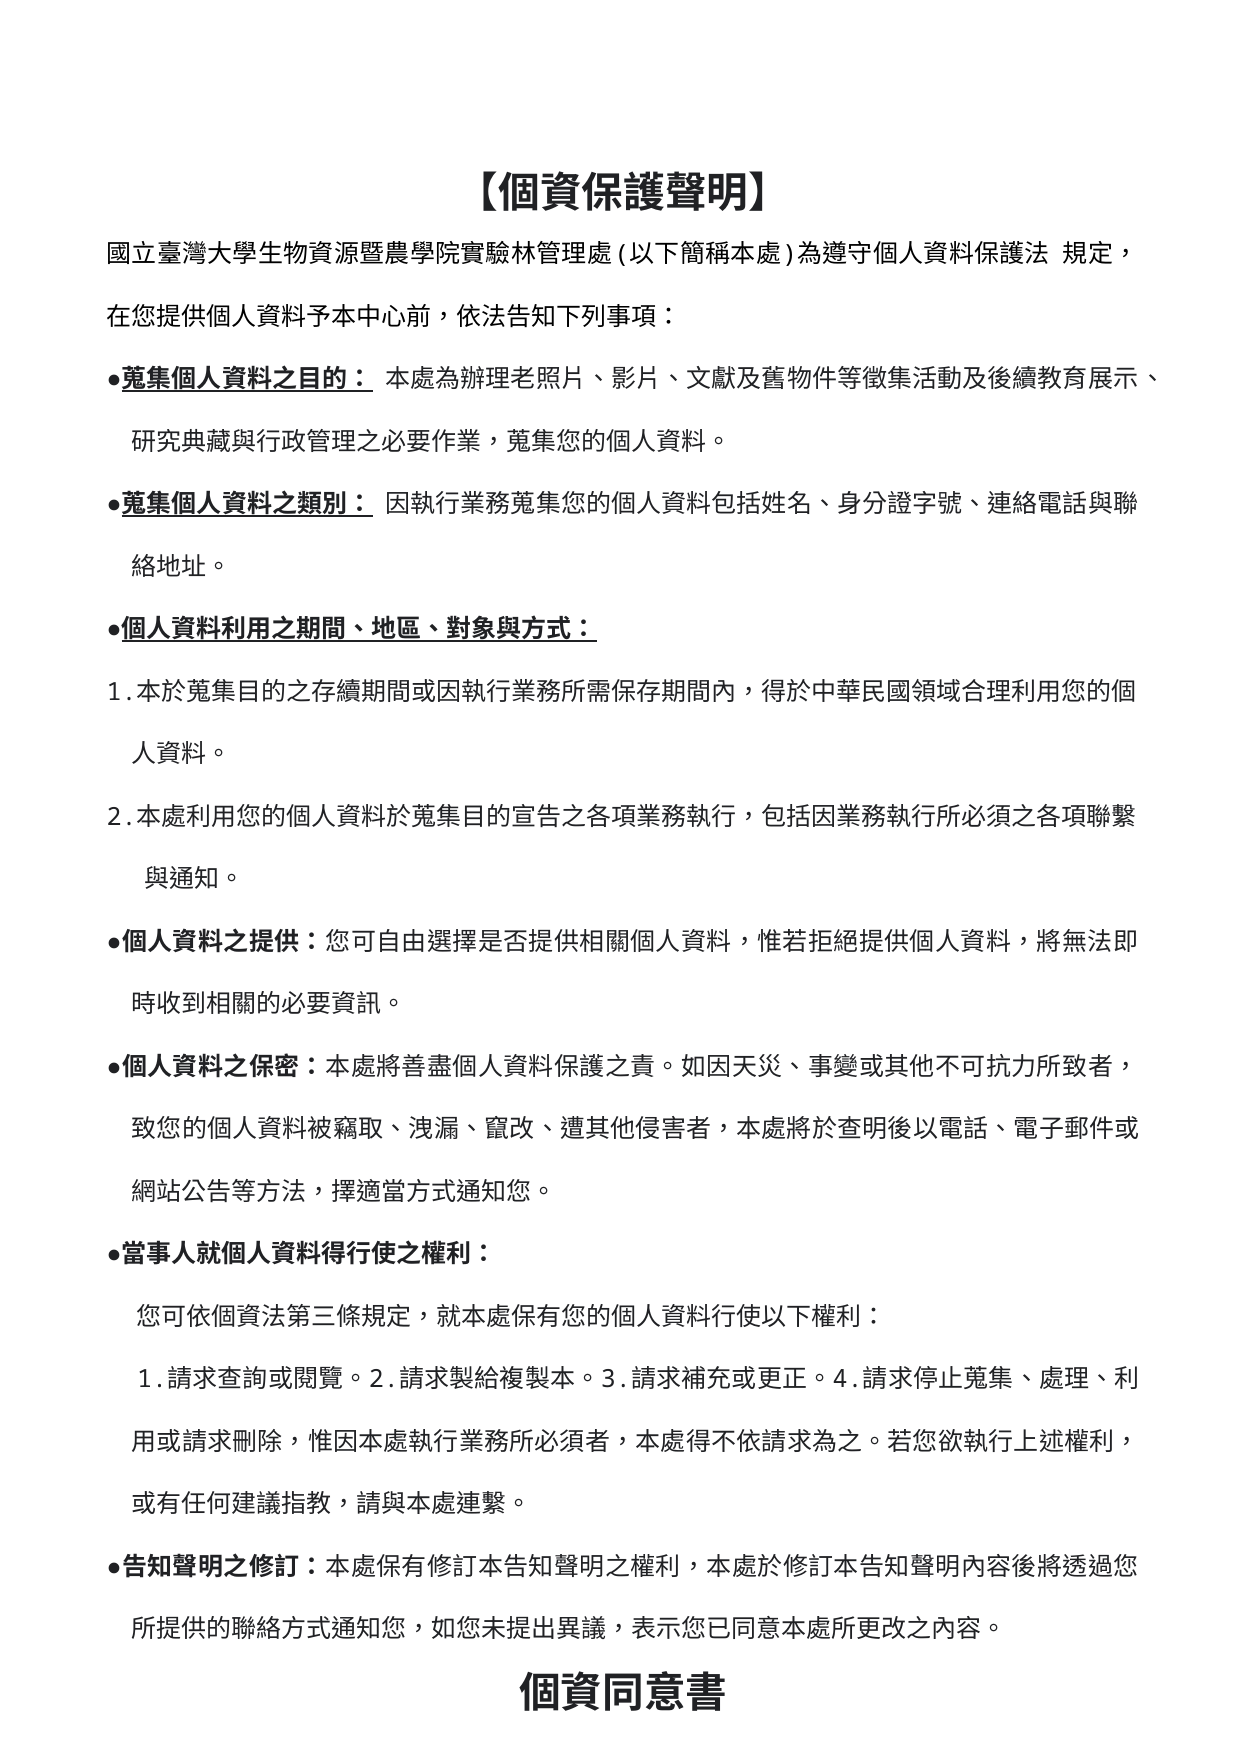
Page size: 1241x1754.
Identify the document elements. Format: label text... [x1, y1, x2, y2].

text 【個資保護聲明】 [106, 148, 1140, 210]
text 1.本於蒐集目的之存續期間或因執行業務所需保存期間內，得於中華民國領域合理利用您的個人資料。 [106, 648, 1140, 773]
text 個資同意書 [106, 1648, 1140, 1710]
text ●蒐集個人資料之類別： 因執行業務蒐集您的個人資料包括姓名、身分證字號、連絡電話與聯絡地址。 [106, 460, 1140, 585]
text ●告知聲明之修訂：本處保有修訂本告知聲明之權利，本處於修訂本告知聲明內容後將透過您所提供的聯絡方式通知您，如您未提出異議，表示您已同意本處所更改之內容。 [106, 1523, 1140, 1648]
text 國立臺灣大學生物資源暨農學院實驗林管理處(以下簡稱本處)為遵守個人資料保護法 規定，在您提供個人資料予本中心前，依法告知下列事項： [106, 210, 1140, 335]
text ●個人資料利用之期間、地區、對象與方式： [106, 585, 1140, 648]
text ●當事人就個人資料得行使之權利： [106, 1210, 1140, 1273]
text ●個人資料之提供：您可自由選擇是否提供相關個人資料，惟若拒絕提供個人資料，將無法即時收到相關的必要資訊。 [106, 898, 1140, 1023]
text 您可依個資法第三條規定，就本處保有您的個人資料行使以下權利： [106, 1273, 1140, 1335]
text 1.請求查詢或閱覽。2.請求製給複製本。3.請求補充或更正。4.請求停止蒐集、處理、利用或請求刪除，惟因本處執行業務所必須者，本處得不依請求為之。若您欲執行上述權利，或有任何建議指教，請與本處連繫。 [106, 1335, 1140, 1523]
text 2.本處利用您的個人資料於蒐集目的宣告之各項業務執行，包括因業務執行所必須之各項聯繫與通知。 [106, 773, 1140, 898]
text ●蒐集個人資料之目的： 本處為辦理老照片、影片、文獻及舊物件等徵集活動及後續教育展示、研究典藏與行政管理之必要作業，蒐集您的個人資料。 [106, 335, 1140, 460]
text ●個人資料之保密：本處將善盡個人資料保護之責。如因天災、事變或其他不可抗力所致者，致您的個人資料被竊取、洩漏、竄改、遭其他侵害者，本處將於查明後以電話、電子郵件或網站公告等方法，擇適當方式通知您。 [106, 1023, 1140, 1210]
